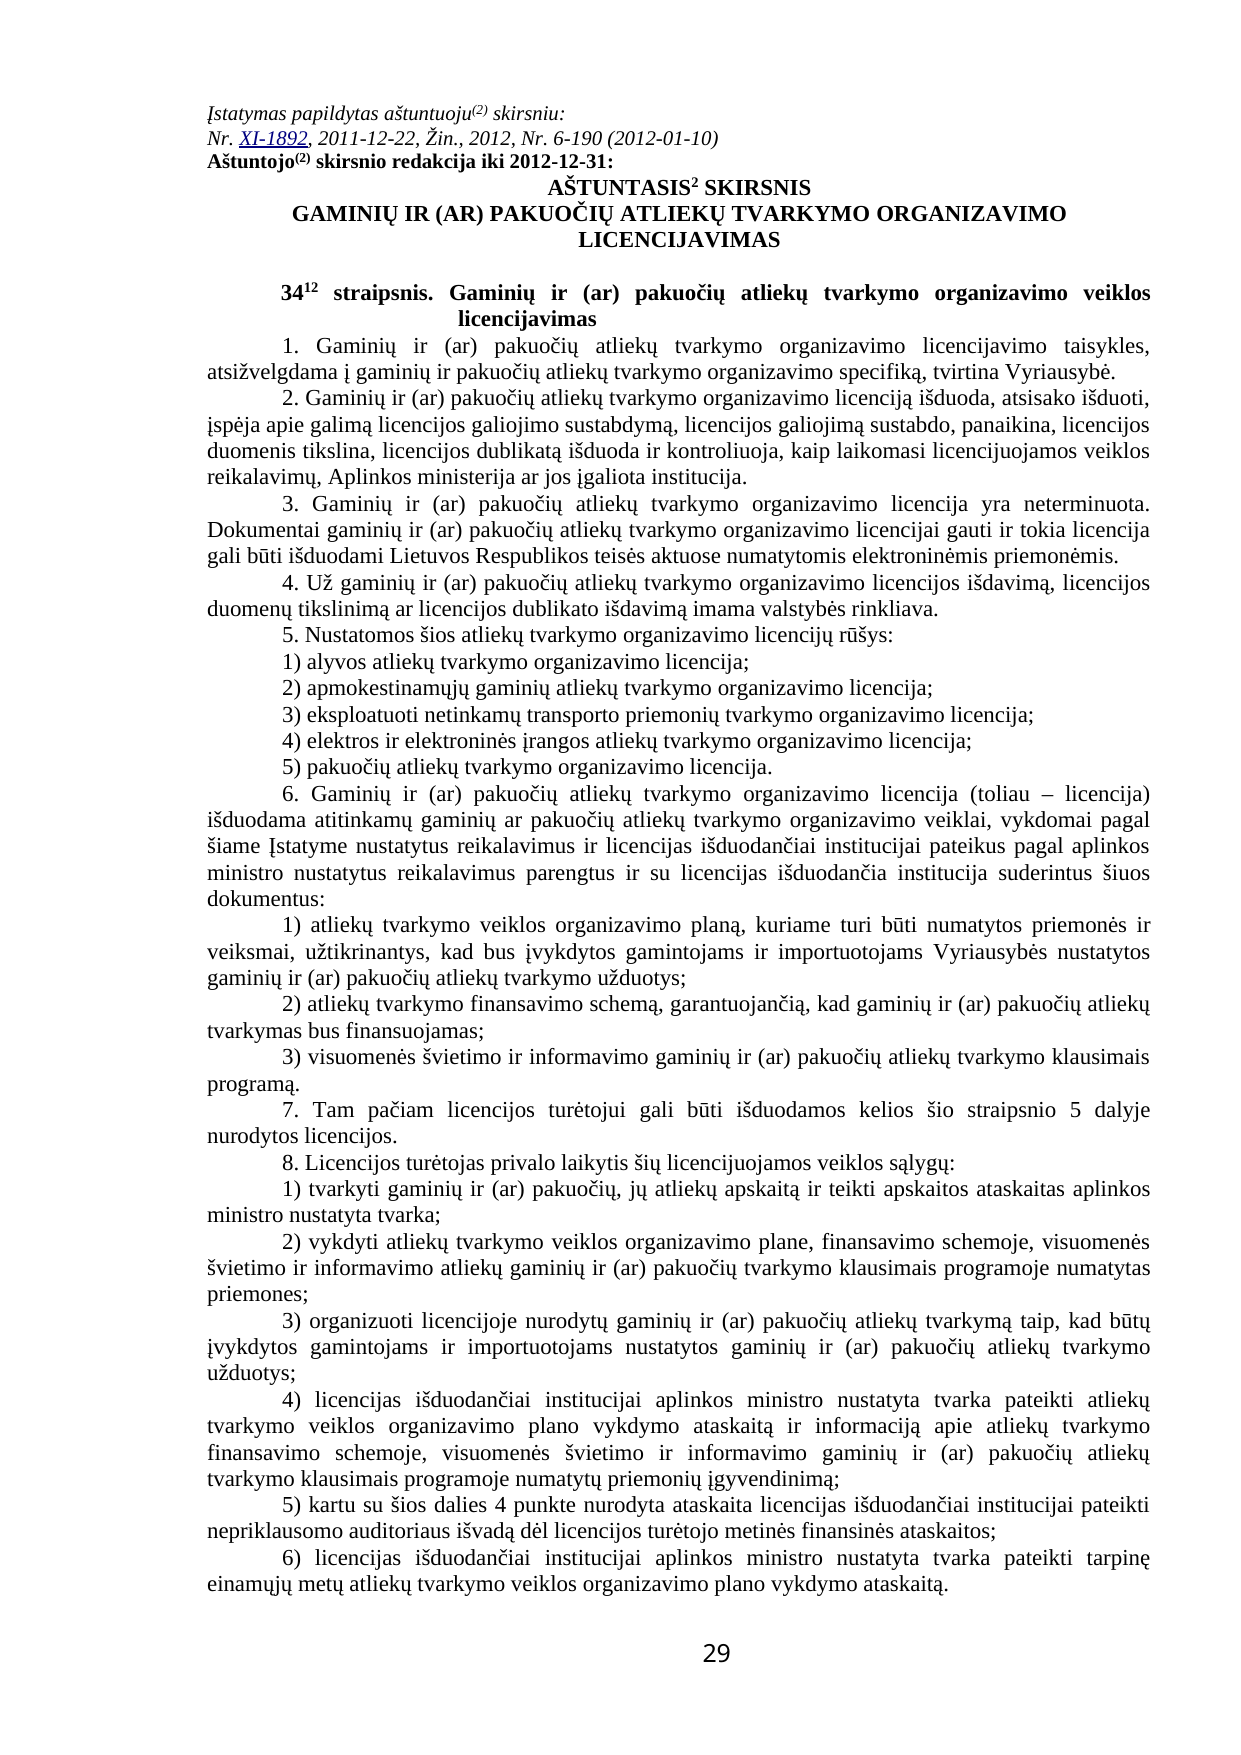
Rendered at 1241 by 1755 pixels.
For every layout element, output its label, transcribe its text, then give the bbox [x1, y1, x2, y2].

text gaminių ir (ar) Pakuočių ATLIEKŲ TVARKYMO organizavimo licencijavimas [207, 200, 1152, 253]
text 3) eksploatuoti netinkamų transporto priemonių tvarkymo organizavimo licencija; [207, 701, 1152, 727]
text Aštuntojo(2) skirsnio redakcija iki 2012-12-31: [207, 149, 1152, 173]
text 4) licencijas išduodančiai institucijai aplinkos ministro nustatyta tvarka pateikti atliekų tvarkymo veiklos organizavimo plano vykdymo ataskaitą ir informaciją apie atliekų tvarkymo finansavimo schemoje, visuomenės švietimo ir informavimo gaminių ir (ar) pakuočių atliekų tvarkymo klausimais programoje numatytų priemonių įgyvendinimą; [207, 1386, 1152, 1491]
text 1) atliekų tvarkymo veiklos organizavimo planą, kuriame turi būti numatytos priemonės ir veiksmai, užtikrinantys, kad bus įvykdytos gamintojams ir importuotojams Vyriausybės nustatytos gaminių ir (ar) pakuočių atliekų tvarkymo užduotys; [207, 911, 1152, 991]
text 6. Gaminių ir (ar) pakuočių atliekų tvarkymo organizavimo licencija (toliau – licencija) išduodama atitinkamų gaminių ar pakuočių atliekų tvarkymo organizavimo veiklai, vykdomai pagal šiame Įstatyme nustatytus reikalavimus ir licencijas išduodančiai institucijai pateikus pagal aplinkos ministro nustatytus reikalavimus parengtus ir su licencijas išduodančia institucija suderintus šiuos dokumentus: [207, 780, 1152, 911]
text 6) licencijas išduodančiai institucijai aplinkos ministro nustatyta tvarka pateikti tarpinę einamųjų metų atliekų tvarkymo veiklos organizavimo plano vykdymo ataskaitą. [207, 1544, 1152, 1597]
text 1) tvarkyti gaminių ir (ar) pakuočių, jų atliekų apskaitą ir teikti apskaitos ataskaitas aplinkos ministro nustatyta tvarka; [207, 1175, 1152, 1228]
text 4. Už gaminių ir (ar) pakuočių atliekų tvarkymo organizavimo licencijos išdavimą, licencijos duomenų tikslinimą ar licencijos dublikato išdavimą imama valstybės rinkliava. [207, 569, 1152, 622]
text AŠTUNTASIS2 SKIRSNIS [207, 173, 1152, 200]
text 4) elektros ir elektroninės įrangos atliekų tvarkymo organizavimo licencija; [207, 727, 1152, 753]
text 3) visuomenės švietimo ir informavimo gaminių ir (ar) pakuočių atliekų tvarkymo klausimais programą. [207, 1043, 1152, 1096]
text 2) vykdyti atliekų tvarkymo veiklos organizavimo plane, finansavimo schemoje, visuomenės švietimo ir informavimo atliekų gaminių ir (ar) pakuočių tvarkymo klausimais programoje numatytas priemones; [207, 1228, 1152, 1307]
text 5) pakuočių atliekų tvarkymo organizavimo licencija. [207, 753, 1152, 780]
text 1) alyvos atliekų tvarkymo organizavimo licencija; [207, 648, 1152, 674]
text 3. Gaminių ir (ar) pakuočių atliekų tvarkymo organizavimo licencija yra neterminuota. Dokumentai gaminių ir (ar) pakuočių atliekų tvarkymo organizavimo licencijai gauti ir tokia licencija gali būti išduodami Lietuvos Respublikos teisės aktuose numatytomis elektroninėmis priemonėmis. [207, 490, 1152, 569]
text 2. Gaminių ir (ar) pakuočių atliekų tvarkymo organizavimo licenciją išduoda, atsisako išduoti, įspėja apie galimą licencijos galiojimo sustabdymą, licencijos galiojimą sustabdo, panaikina, licencijos duomenis tikslina, licencijos dublikatą išduoda ir kontroliuoja, kaip laikomasi licencijuojamos veiklos reikalavimų, Aplinkos ministerija ar jos įgaliota institucija. [207, 384, 1152, 490]
text 2) apmokestinamųjų gaminių atliekų tvarkymo organizavimo licencija; [207, 674, 1152, 701]
text 3412 straipsnis. Gaminių ir (ar) pakuočių atliekų tvarkymo organizavimo veiklos licencijavimas [281, 279, 1152, 332]
text Įstatymas papildytas aštuntuoju(2) skirsniu: [207, 101, 1152, 125]
text 2) atliekų tvarkymo finansavimo schemą, garantuojančią, kad gaminių ir (ar) pakuočių atliekų tvarkymas bus finansuojamas; [207, 991, 1152, 1043]
text 1. Gaminių ir (ar) pakuočių atliekų tvarkymo organizavimo licencijavimo taisykles, atsižvelgdama į gaminių ir pakuočių atliekų tvarkymo organizavimo specifiką, tvirtina Vyriausybė. [207, 332, 1152, 384]
text 5) kartu su šios dalies 4 punkte nurodyta ataskaita licencijas išduodančiai institucijai pateikti nepriklausomo auditoriaus išvadą dėl licencijos turėtojo metinės finansinės ataskaitos; [207, 1491, 1152, 1544]
text 5. Nustatomos šios atliekų tvarkymo organizavimo licencijų rūšys: [207, 622, 1152, 648]
text 8. Licencijos turėtojas privalo laikytis šių licencijuojamos veiklos sąlygų: [207, 1149, 1152, 1175]
text Nr. XI-1892, 2011-12-22, Žin., 2012, Nr. 6-190 (2012-01-10) [207, 125, 1152, 149]
text 7. Tam pačiam licencijos turėtojui gali būti išduodamos kelios šio straipsnio 5 dalyje nurodytos licencijos. [207, 1096, 1152, 1149]
text 3) organizuoti licencijoje nurodytų gaminių ir (ar) pakuočių atliekų tvarkymą taip, kad būtų įvykdytos gamintojams ir importuotojams nustatytos gaminių ir (ar) pakuočių atliekų tvarkymo užduotys; [207, 1307, 1152, 1386]
